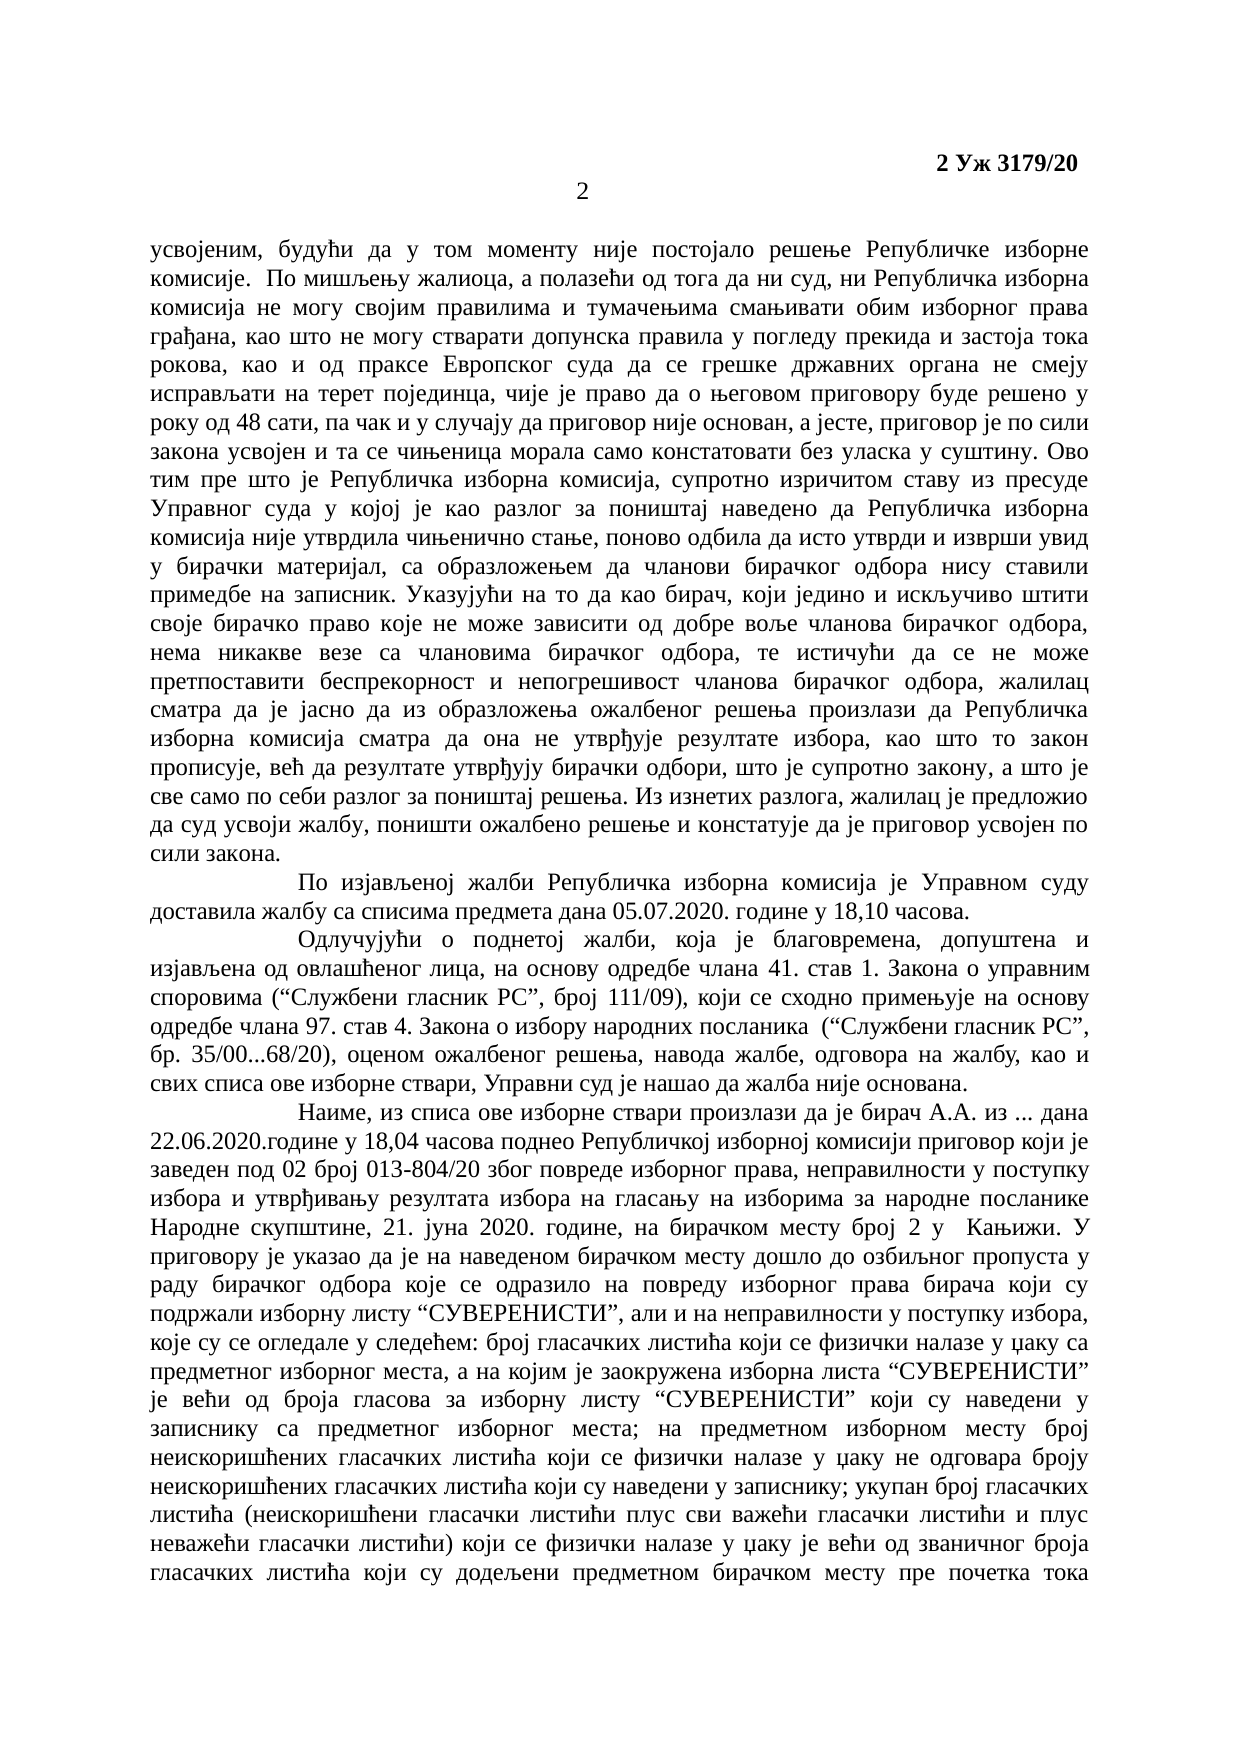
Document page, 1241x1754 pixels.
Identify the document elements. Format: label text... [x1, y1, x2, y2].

text Одлучујући о поднетој жалби, која је благовремена, допуштена и изјављена од овлашћеног лица, на основу одредбе члана 41. став 1. Закона о управним споровима (“Службени гласник РС”, број 111/09), који се сходно примењује на основу одредбе члана 97. став 4. Закона о избору народних посланика (“Службени гласник РС”, бр. 35/00...68/20), оценом ожалбеног решења, навода жалбе, одговора на жалбу, као и свих списа ове изборне ствари, Управни суд је нашао да жалба није основана. [150, 924, 1090, 1097]
text По изјављеној жалби Републичка изборна комисија је Управном суду доставила жалбу са списима предмета дана 05.07.2020. године у 18,10 часова. [150, 867, 1090, 924]
text усвојеним, будући да у том моменту није постојало решење Републичке изборне комисије. По мишљењу жалиоца, а полазећи од тога да ни суд, ни Републичка изборна комисија не могу својим правилима и тумачењима смањивати обим изборног права грађана, као што не могу стварати допунска правила у погледу прекида и застоја тока рокова, као и од праксе Европског суда да се грешке државних органа не смеју исправљати на терет појединца, чије је право да о његовом приговору буде решено у року од 48 сати, па чак и у случају да приговор није основан, а јесте, приговор је по сили закона усвојен и та се чињеница морала само констатовати без уласка у суштину. Ово тим пре што је Републичка изборна комисија, супротно изричитом ставу из пресуде Управног суда у којој је као разлог за поништај наведено да Републичка изборна комисија није утврдила чињенично стање, поново одбила да исто утврди и изврши увид у бирачки материјал, са образложењем да чланови бирачког одбора нису ставили примедбе на записник. Указујући на то да као бирач, који једино и искључиво штити своје бирачко право које не може зависити од добре воље чланова бирачког одбора, нема никакве везе са члановима бирачког одбора, те истичући да се не може претпоставити беспрекорност и непогрешивост чланова бирачког одбора, жалилац сматра да је јасно да из образложења ожалбеног решења произлази да Републичка изборна комисија сматра да она не утврђује резултате избора, као што то закон прописује, већ да резултате утврђују бирачки одбори, што је супротно закону, а што је све само по себи разлог за поништај решења. Из изнетих разлога, жалилац је предложио да суд усвоји жалбу, поништи ожалбено решење и констатује да је приговор усвојен по сили закона. [150, 234, 1090, 867]
text Наиме, из списа ове изборне ствари произлази да је бирач A.A. из ... дана 22.06.2020.године у 18,04 часова поднео Републичкој изборној комисији приговор који је заведен под 02 број 013-804/20 због повреде изборног права, неправилности у поступку избора и утврђивању резултата избора на гласању на изборима за народне посланике Народне скупштине, 21. јуна 2020. године, на бирачком месту број 2 у Кањижи. У приговору је указао да је на наведеном бирачком месту дошло до озбиљног пропуста у раду бирачког одбора које се одразило на повреду изборног права бирача који су подржали изборну листу “СУВЕРЕНИСТИ”, али и на неправилности у поступку избора, које су се огледале у следећем: број гласачких листића који се физички налазе у џаку са предметног изборног места, а на којим је заокружена изборна листа “СУВЕРЕНИСТИ” је већи од броја гласова за изборну листу “СУВЕРЕНИСТИ” који су наведени у записнику са предметног изборног места; на предметном изборном месту број неискоришћених гласачких листића који се физички налазе у џаку не одговара броју неискоришћених гласачких листића који су наведени у записнику; укупан број гласачких листића (неискоришћени гласачки листићи плус сви важећи гласачки листићи и плус неважећи гласачки листићи) који се физички налазе у џаку је већи од званичног броја гласачких листића који су додељени предметном бирачком месту пре почетка тока [150, 1097, 1090, 1586]
